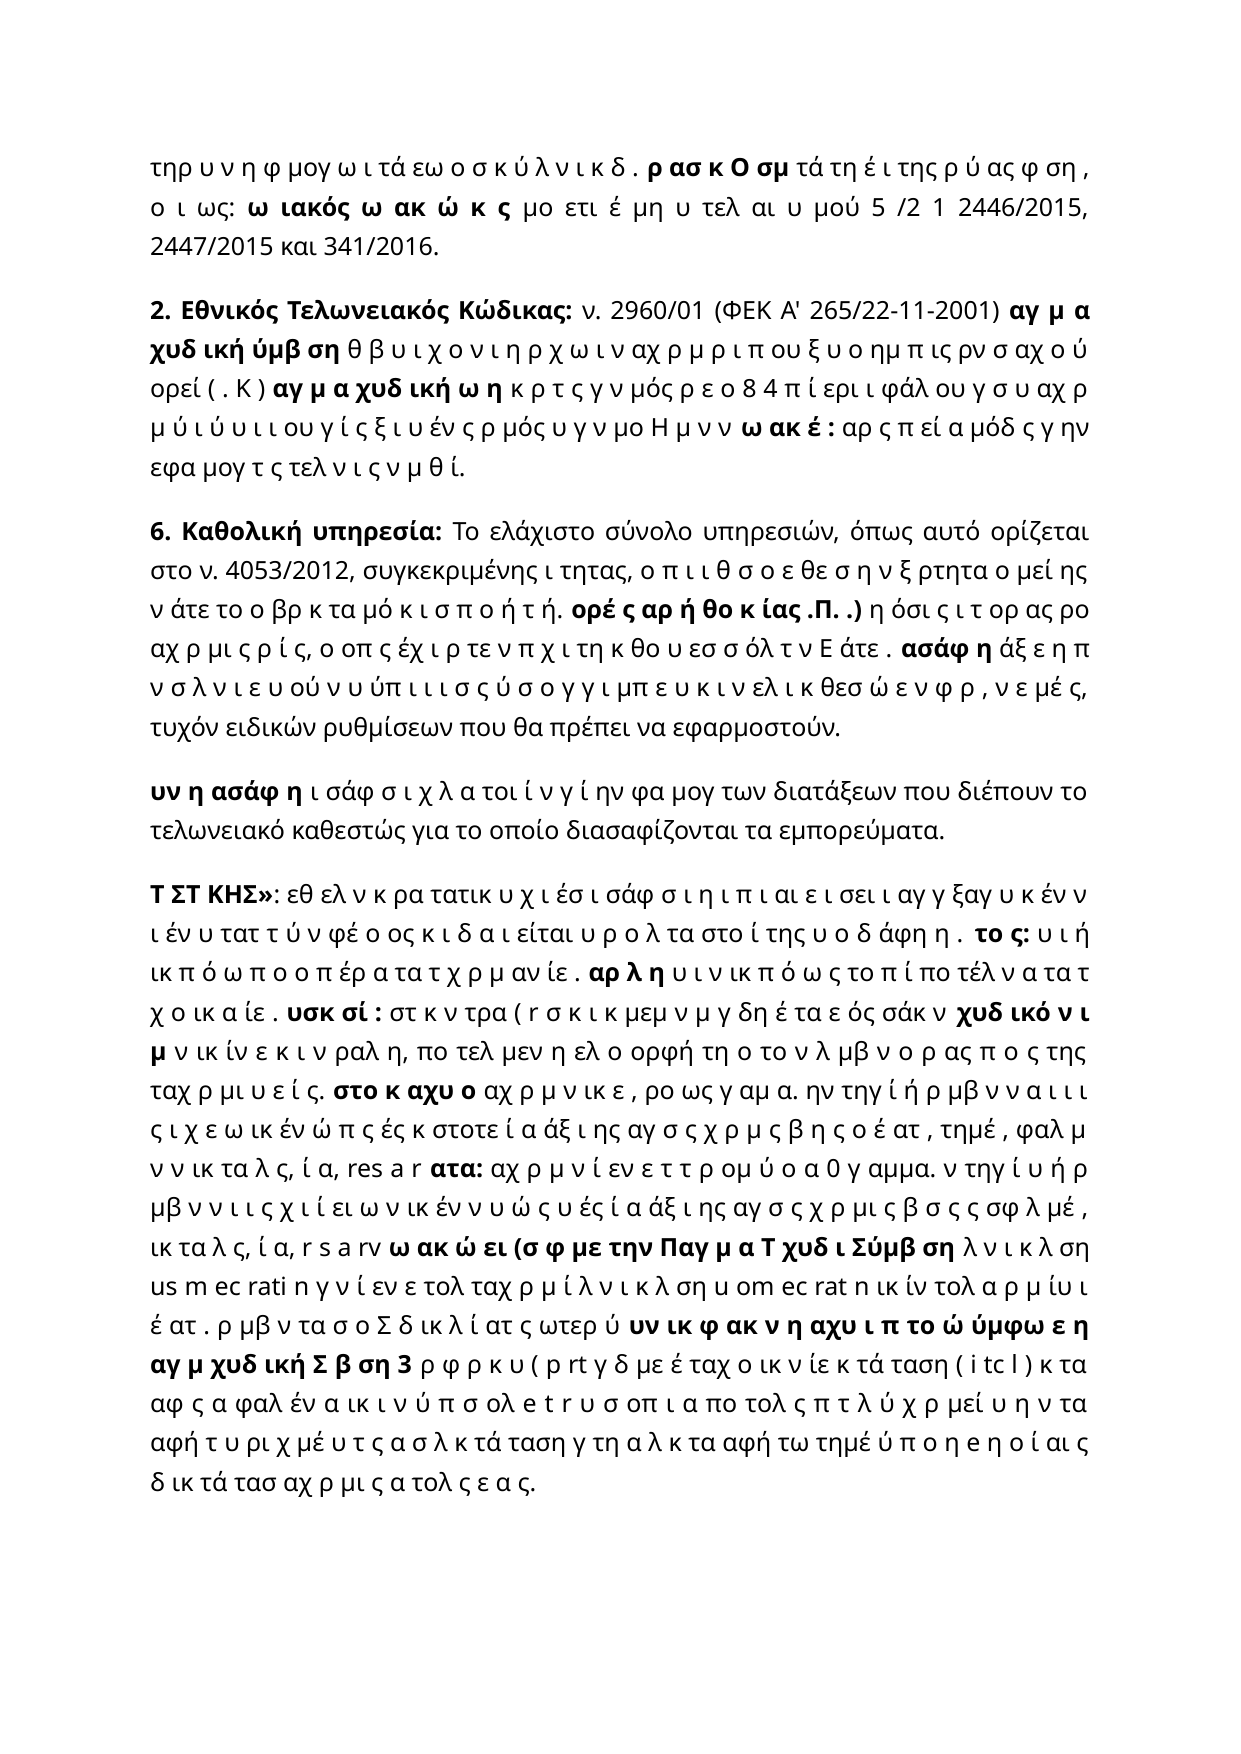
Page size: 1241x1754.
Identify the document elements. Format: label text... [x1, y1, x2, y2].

text Τ ΣΤ ΚΗΣ»: εθ ελ ν κ ρα τατικ υ χ ι έσ ι σάφ σ ι η ι π ι αι ε ι σει ι αγ γ ξαγ υ κ έν ν ι έν υ τατ τ ύ ν φέ ο ος κ ι δ α ι είται υ ρ ο λ τα στο ί της υ ο δ άφη η . το ς: υ ι ή ικ π ό ω π ο ο π έρ α τα τ χ ρ μ αν ίε . αρ λ η υ ι ν ικ π ό ω ς το π ί πο τέλ ν α τα τ χ ο ικ α ίε . υσκ σί : στ κ ν τρα ( r σ κ ι κ μεμ ν μ γ δη έ τα ε ός σάκ ν χυδ ικό ν ι μ ν ικ ίν ε κ ι ν ραλ η, πο τελ μεν η ελ ο ορφή τη ο το ν λ μβ ν ο ρ ας π ο ς της ταχ ρ μι υ ε ί ς. στο κ αχυ ο αχ ρ μ ν ικ ε , ρο ως γ αμ α. ην τηγ ί ή ρ μβ ν ν α ι ι ι ς ι χ ε ω ικ έν ώ π ς ές κ στοτε ί α άξ ι ης αγ σ ς χ ρ μ ς β η ς ο έ ατ , τημέ , φαλ μ ν ν ικ τα λ ς, ί α, res a r ατα: αχ ρ μ ν ί εν ε τ τ ρ ομ ύ ο α 0 γ αμμα. ν τηγ ί υ ή ρ μβ ν ν ι ι ς χ ι ί ει ω ν ικ έν ν υ ώ ς υ ές ί α άξ ι ης αγ σ ς χ ρ μι ς β σ ς ς σφ λ μέ , ικ τα λ ς, ί α, r s a rv ω ακ ώ ει (σ φ με την Παγ μ α Τ χυδ ι Σύμβ ση λ ν ι κ λ ση us m ec rati n γ ν ί εν ε τολ ταχ ρ μ ί λ ν ι κ λ ση u om ec rat n ικ ίν τολ α ρ μ ίυ ι έ ατ . ρ μβ ν τα σ ο Σ δ ικ λ ί ατ ς ωτερ ύ υν ικ φ ακ ν η αχυ ι π το ώ ύμφω ε η αγ μ χυδ ική Σ β ση 3 ρ φ ρ κ υ ( p rt γ δ με έ ταχ ο ικ ν ίε κ τά ταση ( i tc l ) κ τα αφ ς α φαλ έν α ικ ι ν ύ π σ ολ e t r υ σ οπ ι α πο τολ ς π τ λ ύ χ ρ μεί υ η ν τα αφή τ υ ρι χ μέ υ τ ς α σ λ κ τά ταση γ τη α λ κ τα αφή τω τημέ ύ π ο η e η ο ί αι ς δ ικ τά τασ αχ ρ μι ς α τολ ς ε α ς. [150, 877, 1090, 1498]
text τηρ υ ν η φ μογ ω ι τά εω ο σ κ ύ λ ν ι κ δ . ρ ασ κ Ο σμ τά τη έ ι της ρ ύ ας φ ση , ο ι ως: ω ιακός ω ακ ώ κ ς μο ετι έ μη υ τελ αι υ μού 5 /2 1 2446/2015, 2447/2015 και 341/2016. [150, 150, 1090, 262]
text 6. Καθολική υπηρεσία: Το ελάχιστο σύνολο υπηρεσιών, όπως αυτό ορίζεται στο ν. 4053/2012, συγκεκριμένης ι τητας, ο π ι ι θ σ ο ε θε σ η ν ξ ρτητα ο μεί ης ν άτε το ο βρ κ τα μό κ ι σ π ο ή τ ή. ορέ ς αρ ή θο κ ίας .Π. .) η όσι ς ι τ ορ ας ρο αχ ρ μι ς ρ ί ς, ο οπ ς έχ ι ρ τε ν π χ ι τη κ θο υ εσ σ όλ τ ν Ε άτε . ασάφ η άξ ε η π ν σ λ ν ι ε υ ού ν υ ύπ ι ι ι σ ς ύ σ ο γ γ ι μπ ε υ κ ι ν ελ ι κ θεσ ώ ε ν φ ρ , ν ε μέ ς, τυχόν ειδικών ρυθμίσεων που θα πρέπει να εφαρμοστούν. [150, 513, 1090, 743]
text 2. Εθνικός Τελωνειακός Κώδικας: ν. 2960/01 (ΦΕΚ Α' 265/22-11-2001) αγ μ α χυδ ική ύμβ ση θ β υ ι χ ο ν ι η ρ χ ω ι ν αχ ρ μ ρ ι π ου ξ υ ο ημ π ις ρν σ αχ ο ύ ορεί ( . Κ ) αγ μ α χυδ ική ω η κ ρ τ ς γ ν μός ρ ε ο 8 4 π ί ερι ι φάλ ου γ σ υ αχ ρ μ ύ ι ύ υ ι ι ου γ ί ς ξ ι υ έν ς ρ μός υ γ ν μο Η μ ν ν ω ακ έ : αρ ς π εί α μόδ ς γ ην εφα μογ τ ς τελ ν ι ς ν μ θ ί. [150, 292, 1090, 483]
text υν η ασάφ η ι σάφ σ ι χ λ α τοι ί ν γ ί ην φα μογ των διατάξεων που διέπουν το τελωνειακό καθεστώς για το οποίο διασαφίζονται τα εμπορεύματα. [150, 773, 1090, 847]
